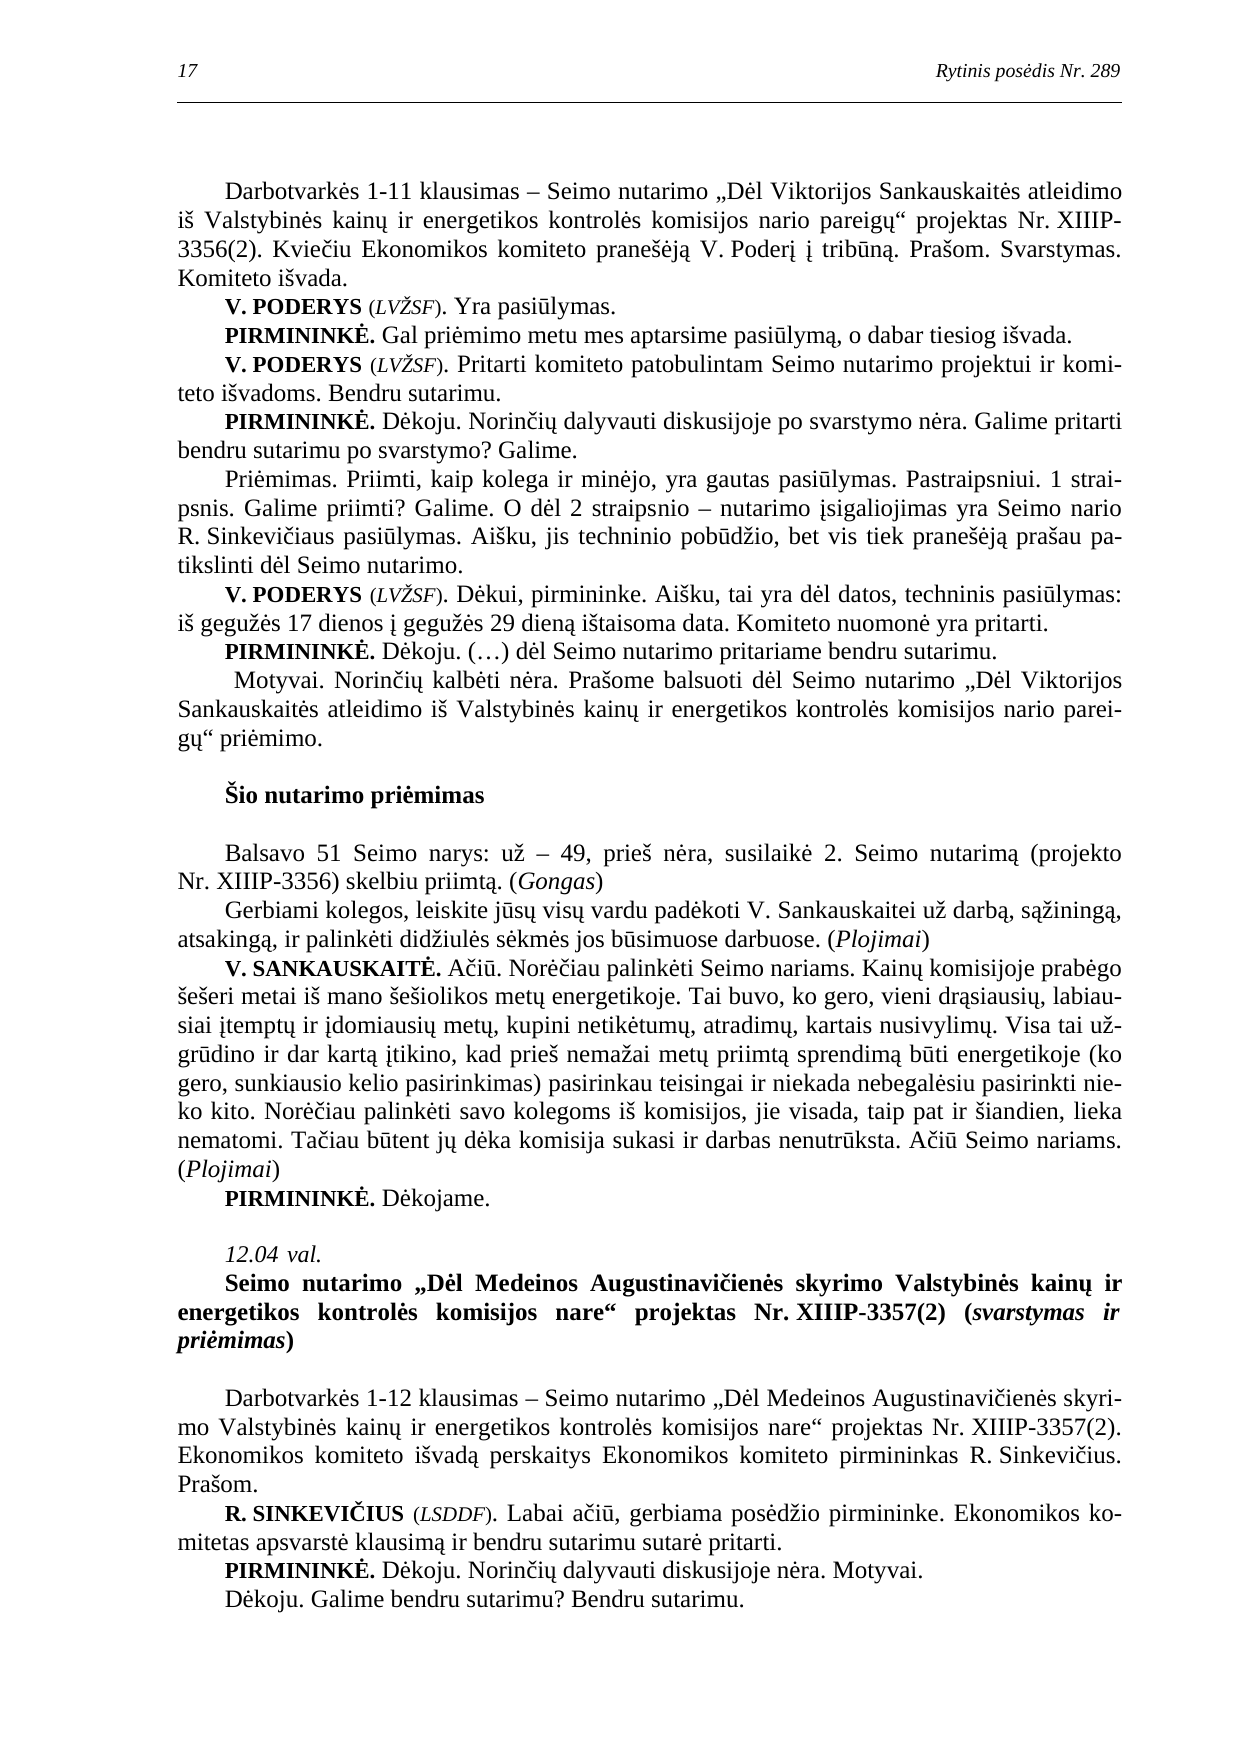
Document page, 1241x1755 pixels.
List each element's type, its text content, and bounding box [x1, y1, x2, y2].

text R. SINKEVIČIUS (LSDDF). La­bai ačiū, ger­bia­ma po­sė­džio pir­mi­nin­ke. Eko­no­mi­kos ko­mi­te­tas ap­svars­tė klau­si­mą ir ben­dru su­ta­ri­mu su­ta­rė pri­tar­ti. [177, 1498, 1122, 1555]
text Pri­ėmi­mas. Pri­im­ti, kaip ko­le­ga ir mi­nė­jo, yra gau­tas pa­siū­ly­mas. Pa­straips­niui. 1 strai­psnis. Ga­li­me pri­im­ti? Ga­li­me. O dėl 2 straips­nio – nu­ta­ri­mo įsi­ga­lio­ji­mas yra Sei­mo na­rio R. Sin­ke­vi­čiaus pa­siū­ly­mas. Aiš­ku, jis tech­ni­nio po­bū­džio, bet vis tiek pra­ne­šė­ją pra­šau pa­tiks­lin­ti dėl Sei­mo nu­ta­ri­mo. [177, 464, 1122, 579]
text Bal­sa­vo 51 Sei­mo na­rys: už – 49, prieš nė­ra, su­si­lai­kė 2. Sei­mo nu­ta­ri­mą (pro­jek­to Nr. XIIIP-3356) skel­biu pri­im­tą. (Gon­gas) [177, 838, 1122, 895]
text Šio nu­ta­ri­mo pri­ėmi­mas [177, 780, 1122, 809]
text PIRMININKĖ. Dė­ko­ja­me. [177, 1183, 1122, 1211]
text V. SANKAUSKAITĖ. Ačiū. No­rė­čiau pa­lin­kė­ti Sei­mo na­riams. Kai­nų ko­mi­si­jo­je pra­bė­go še­še­ri me­tai iš ma­no še­šio­li­kos me­tų ener­ge­ti­ko­je. Tai bu­vo, ko ge­ro, vie­ni drą­siau­sių, la­biau­siai įtemp­tų ir įdo­miau­sių me­tų, ku­pi­ni ne­ti­kė­tu­mų, at­ra­di­mų, kar­tais nu­si­vy­li­mų. Vi­sa tai už­grū­di­no ir dar kar­tą įti­ki­no, kad prieš ne­ma­žai me­tų pri­im­tą spren­di­mą bū­ti ener­ge­ti­ko­je (ko ge­ro, sun­kiau­sio ke­lio pa­si­rin­ki­mas) pa­si­rin­kau tei­sin­gai ir nie­ka­da ne­be­ga­lė­siu pa­si­rink­ti nie­ko ki­to. No­rė­čiau pa­lin­kė­ti sa­vo ko­le­goms iš ko­mi­si­jos, jie vi­sa­da, taip pat ir šian­dien, lie­ka ne­ma­to­mi. Ta­čiau bū­tent jų dė­ka ko­mi­si­ja su­ka­si ir dar­bas ne­nu­trūks­ta. Ačiū Sei­mo na­riams. (Plo­ji­mai) [177, 953, 1122, 1183]
text Dė­ko­ju. Ga­li­me ben­dru su­ta­ri­mu? Ben­dru su­ta­ri­mu. [177, 1584, 1122, 1613]
text V. PODERYS (LVŽSF). Dė­kui, pir­mi­nin­ke. Aiš­ku, tai yra dėl da­tos, tech­ni­nis pa­siū­ly­mas: iš ge­gu­žės 17 die­nos į ge­gu­žės 29 die­ną iš­tai­so­ma da­ta. Ko­mi­te­to nuo­mo­nė yra pri­tar­ti. [177, 579, 1122, 636]
text V. PODERYS (LVŽSF). Pri­tar­ti ko­mi­te­to pa­to­bu­lin­tam Sei­mo nu­ta­ri­mo pro­jek­tui ir ko­mi­te­to iš­va­doms. Ben­dru su­ta­ri­mu. [177, 349, 1122, 406]
text Mo­ty­vai. No­rin­čių kal­bė­ti nė­ra. Pra­šo­me bal­suo­ti dėl Sei­mo nu­ta­ri­mo „Dėl Vik­to­ri­jos San­kaus­kai­tės at­lei­di­mo iš Vals­ty­bi­nės kai­nų ir ener­ge­ti­kos kon­tro­lės ko­mi­si­jos na­rio pa­rei­gų“ pri­ėmi­mo. [177, 665, 1122, 751]
text PIRMININKĖ. Dė­ko­ju. No­rin­čių da­ly­vau­ti dis­ku­si­jo­je po svars­ty­mo nė­ra. Ga­li­me pri­tar­ti ben­dru su­ta­ri­mu po svars­ty­mo? Ga­li­me. [177, 406, 1122, 464]
text V. PODERYS (LVŽSF). Yra pa­siū­ly­mas. [177, 291, 1122, 320]
text Dar­bo­tvarkės 1-12 klau­si­mas – Sei­mo nu­ta­ri­mo „Dėl Me­dei­nos Au­gus­ti­na­vi­čie­nės sky­ri­mo Vals­ty­bi­nės kai­nų ir ener­ge­ti­kos kon­tro­lės ko­mi­si­jos na­re“ pro­jek­tas Nr. XIIIP-3357(2). Eko­no­mi­kos ko­mi­te­to iš­va­dą per­skai­tys Eko­no­mi­kos ko­mi­te­to pir­mi­nin­kas R. Sin­ke­vi­čius. Pra­šom. [177, 1383, 1122, 1498]
text Dar­bo­tvarkės 1-11 klau­si­mas – Sei­mo nu­ta­ri­mo „Dėl Vik­to­ri­jos San­kaus­kai­tės at­lei­di­mo iš Vals­ty­bi­nės kai­nų ir ener­ge­ti­kos kon­tro­lės ko­mi­si­jos na­rio pa­rei­gų“ pro­jek­tas Nr. XIIIP-3356(2). Kvie­čiu Eko­no­mi­kos ko­mi­te­to pra­ne­šė­ją V. Po­de­rį į tri­bū­ną. Pra­šom. Svars­ty­mas. Ko­mi­te­to iš­va­da. [177, 176, 1122, 291]
text Ger­bia­mi ko­le­gos, leis­ki­te jū­sų vi­sų var­du pa­dė­ko­ti V. San­kaus­kai­tei už dar­bą, są­ži­nin­gą, at­sa­kin­gą, ir pa­lin­kė­ti di­džiu­lės sėk­mės jos bū­si­muo­se dar­buo­se. (Plo­ji­mai) [177, 895, 1122, 953]
text Sei­mo nu­ta­ri­mo „Dėl Me­dei­nos Au­gus­ti­na­vi­čie­nės sky­ri­mo Vals­ty­bi­nės kai­nų ir ener­ge­ti­kos kon­tro­lės ko­mi­si­jos na­re“ pro­jek­tas Nr. XIIIP-3357(2) (svars­ty­mas ir priėmimas) [177, 1268, 1122, 1354]
text 12.04 val. [224, 1240, 1122, 1268]
text PIRMININKĖ. Gal pri­ėmi­mo me­tu mes ap­tar­si­me pa­siū­ly­mą, o da­bar tie­siog iš­va­da. [177, 320, 1122, 349]
text PIRMININKĖ. Dė­ko­ju. No­rin­čių da­ly­vau­ti dis­ku­si­jo­je nė­ra. Mo­ty­vai. [177, 1555, 1122, 1584]
text PIRMININKĖ. Dė­ko­ju. (…) dėl Sei­mo nu­ta­ri­mo pri­ta­ria­me ben­dru su­ta­ri­mu. [177, 636, 1122, 665]
